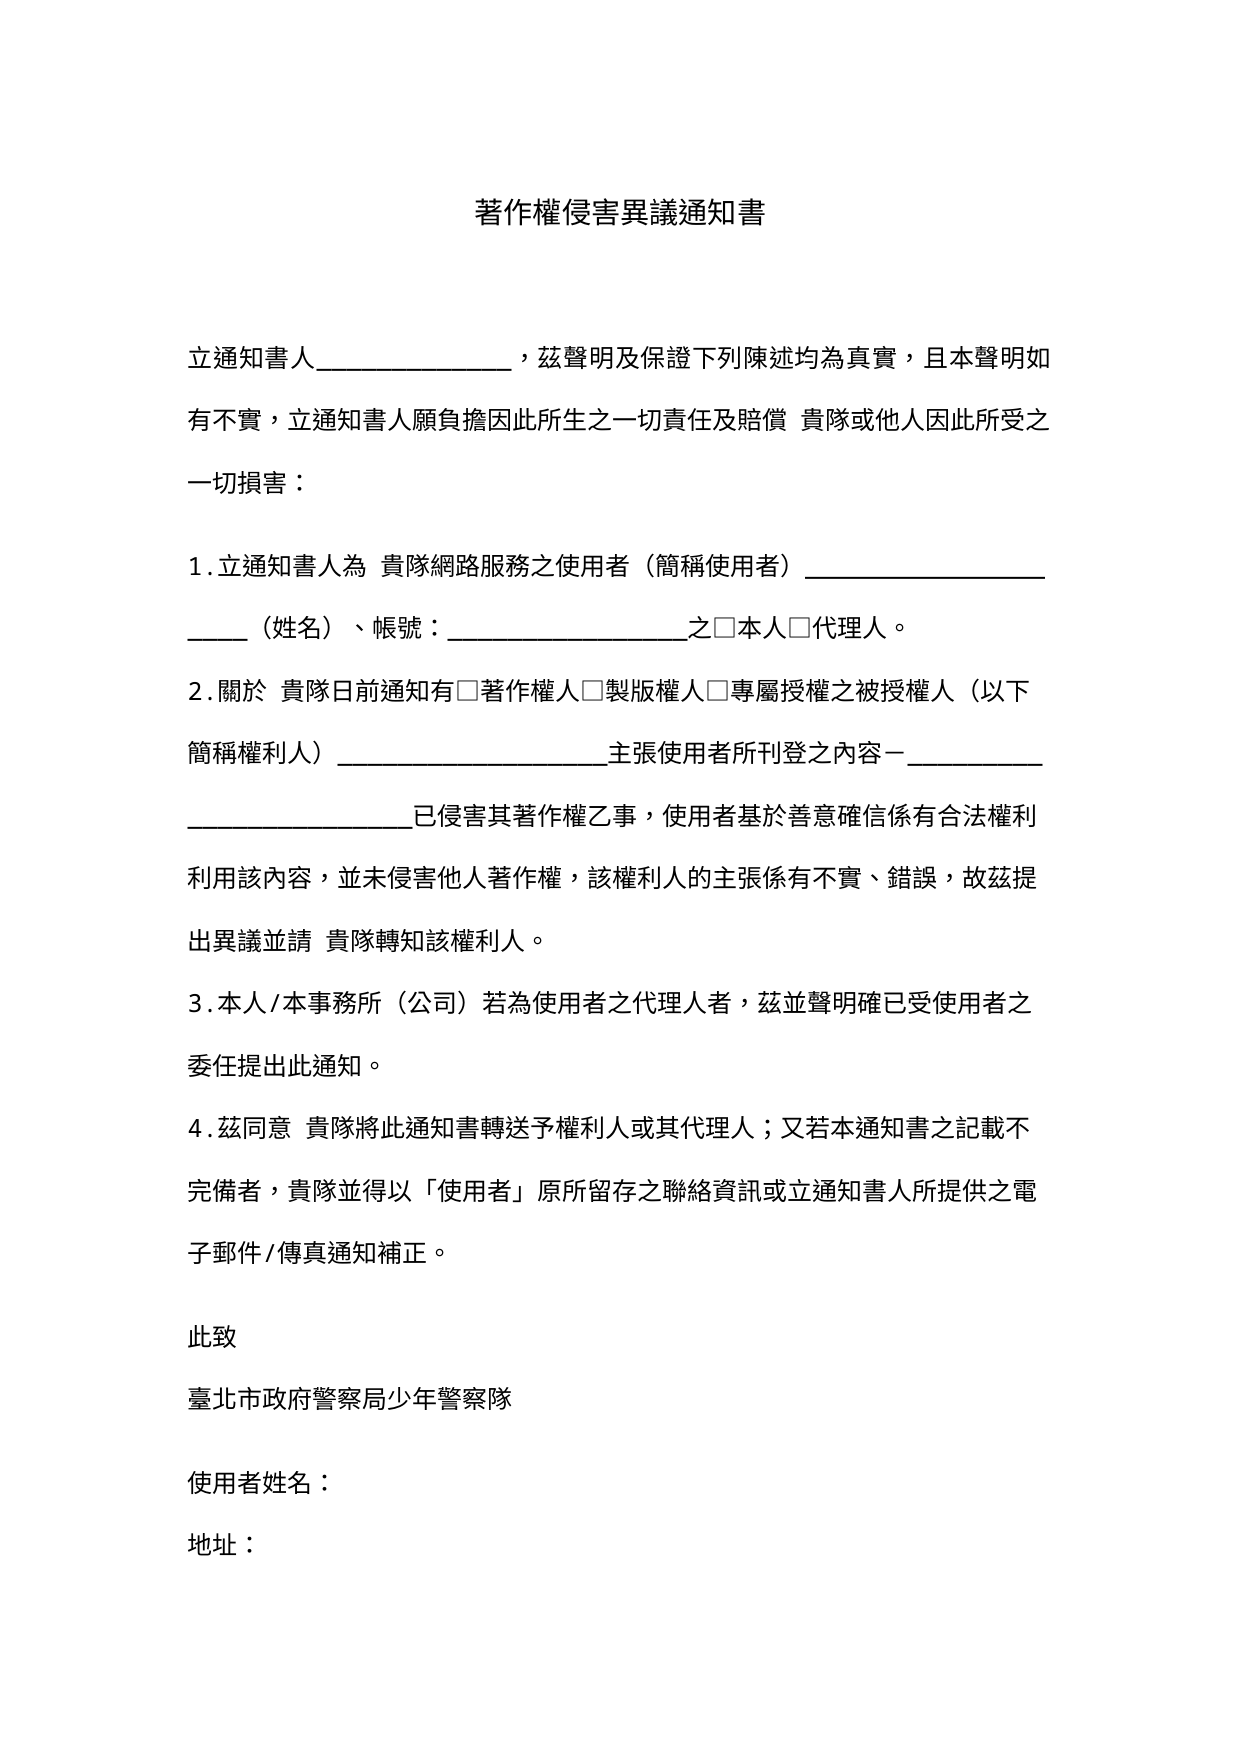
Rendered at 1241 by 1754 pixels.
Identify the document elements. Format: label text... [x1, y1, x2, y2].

text 1.立通知書人為 貴隊網路服務之使用者（簡稱使用者）____________________（姓名）、帳號：________________之□本人□代理人。 2.關於 貴隊日前通知有□著作權人□製版權人□專屬授權之被授權人（以下簡稱權利人）__________________主張使用者所刊登之內容－________________________已侵害其著作權乙事，使用者基於善意確信係有合法權利利用該內容，並未侵害他人著作權，該權利人的主張係有不實、錯誤，故茲提出異議並請 貴隊轉知該權利人。 3.本人/本事務所（公司）若為使用者之代理人者，茲並聲明確已受使用者之委任提出此通知。 4.茲同意 貴隊將此通知書轉送予權利人或其代理人；又若本通知書之記載不完備者，貴隊並得以「使用者」原所留存之聯絡資訊或立通知書人所提供之電子郵件/傳真通知補正。 [187, 523, 1053, 1273]
text 立通知書人_____________，茲聲明及保證下列陳述均為真實，且本聲明如有不實，立通知書人願負擔因此所生之一切責任及賠償 貴隊或他人因此所受之一切損害： [187, 252, 1053, 502]
text 著作權侵害異議通知書 [187, 169, 1053, 231]
text 此致 臺北市政府警察局少年警察隊 [187, 1294, 1053, 1419]
text 使用者姓名： 地址： [187, 1439, 1053, 1564]
